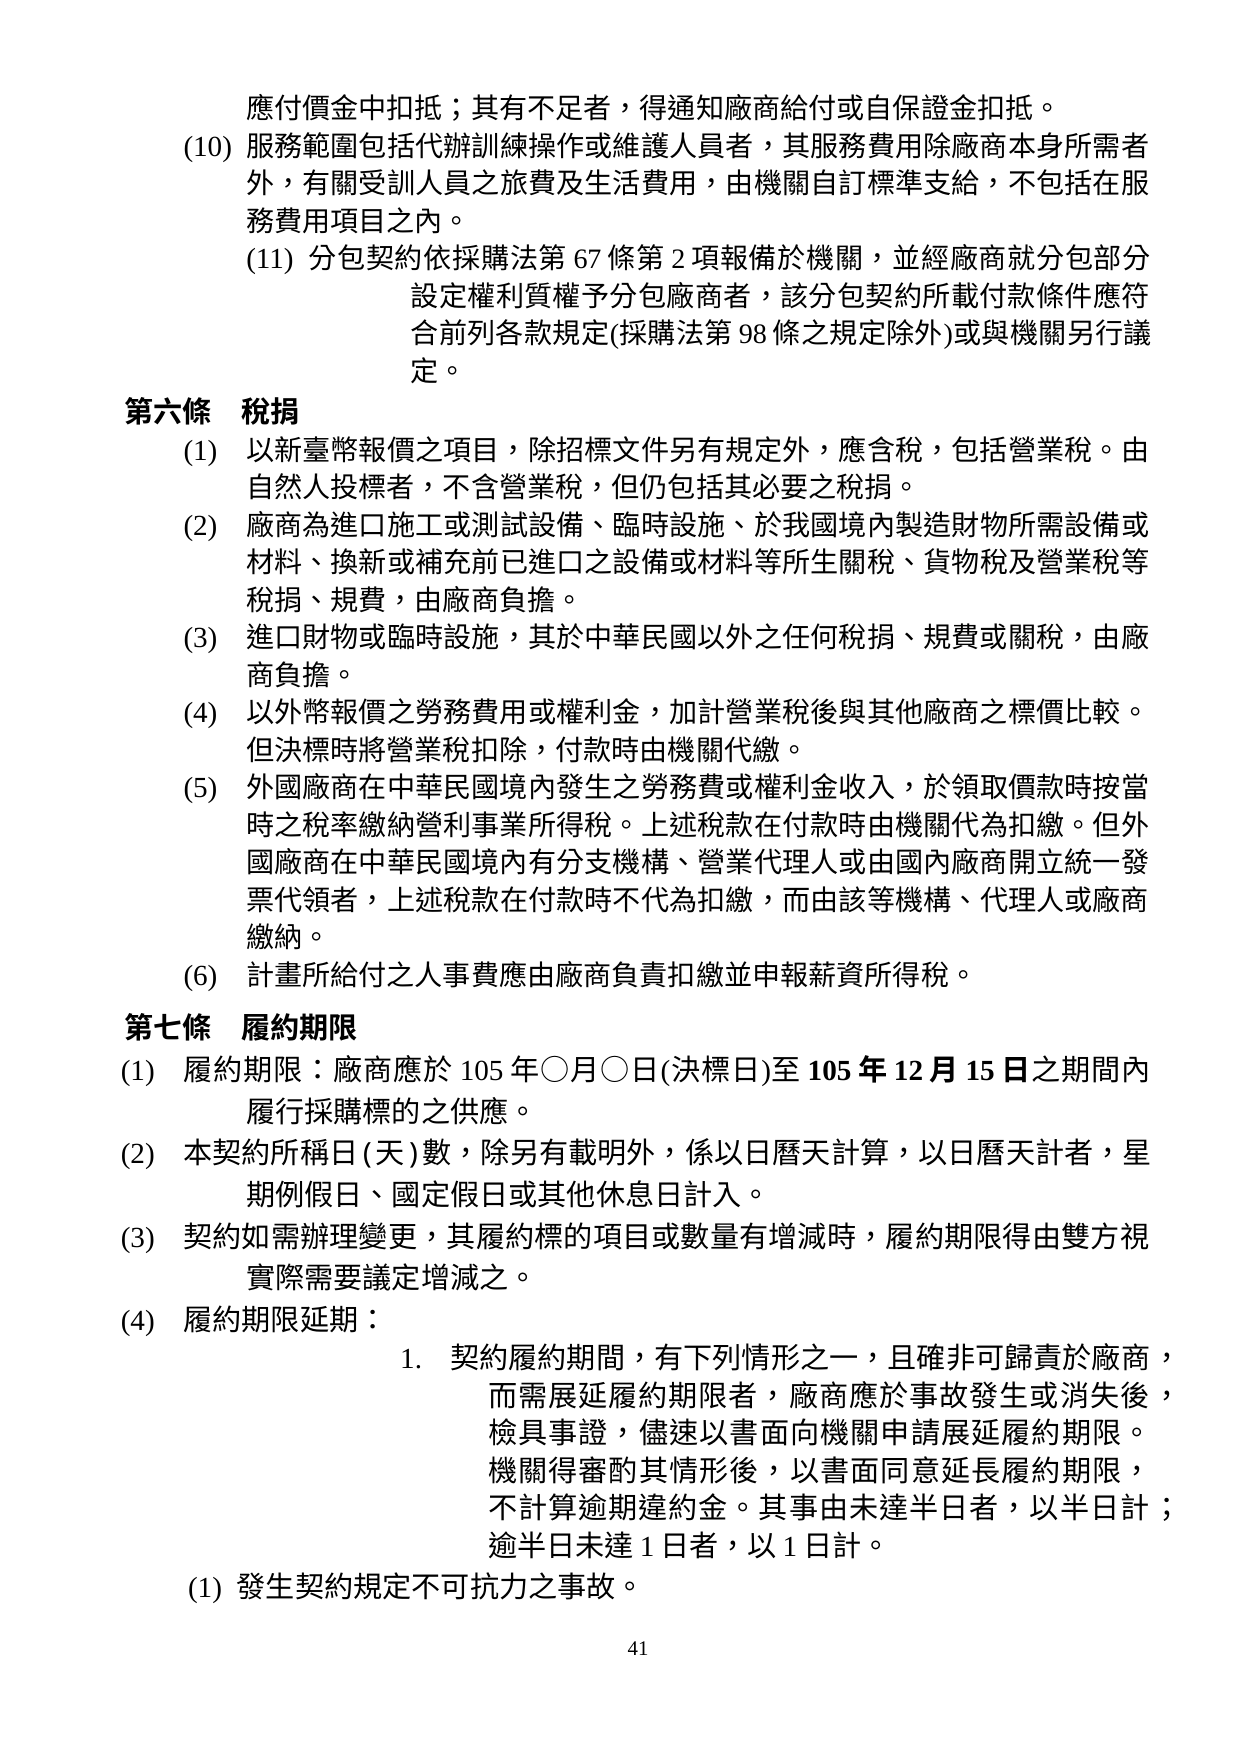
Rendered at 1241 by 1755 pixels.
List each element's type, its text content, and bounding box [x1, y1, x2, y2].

list 發生契約規定不可抗力之事故。 [188, 1564, 1152, 1605]
list 履約期限：廠商應於105年○月○日(決標日)至105年12月15日之期間內履行採購標的之供應。 [121, 1047, 1152, 1130]
list 契約履約期間，有下列情形之一，且確非可歸責於廠商，而需展延履約期限者，廠商應於事故發生或消失後，檢具事證，儘速以書面向機關申請展延履約期限。機關得審酌其情形後，以書面同意延長履約期限，不計算逾期違約金。其事由未達半日者，以半日計；逾半日未達1日者，以1日計。 [400, 1339, 1152, 1564]
list 履約期限延期： [121, 1297, 1152, 1339]
list 以新臺幣報價之項目，除招標文件另有規定外，應含稅，包括營業稅。由自然人投標者，不含營業稅，但仍包括其必要之稅捐。 [183, 430, 1152, 505]
list 契約如需辦理變更，其履約標的項目或數量有增減時，履約期限得由雙方視實際需要議定增減之。 [121, 1214, 1152, 1297]
text 第六條 稅捐 [124, 389, 1152, 430]
list 外國廠商在中華民國境內發生之勞務費或權利金收入，於領取價款時按當時之稅率繳納營利事業所得稅。上述稅款在付款時由機關代為扣繳。但外國廠商在中華民國境內有分支機構、營業代理人或由國內廠商開立統一發票代領者，上述稅款在付款時不代為扣繳，而由該等機構、代理人或廠商繳納。 [183, 768, 1152, 955]
list 服務範圍包括代辦訓練操作或維護人員者，其服務費用除廠商本身所需者外，有關受訓人員之旅費及生活費用，由機關自訂標準支給，不包括在服務費用項目之內。 [183, 126, 1152, 239]
list 計畫所給付之人事費應由廠商負責扣繳並申報薪資所得稅。 [183, 955, 1152, 993]
list 以外幣報價之勞務費用或權利金，加計營業稅後與其他廠商之標價比較。但決標時將營業稅扣除，付款時由機關代繳。 [183, 693, 1152, 768]
list 廠商為進口施工或測試設備、臨時設施、於我國境內製造財物所需設備或材料、換新或補充前已進口之設備或材料等所生關稅、貨物稅及營業稅等稅捐、規費，由廠商負擔。 [183, 505, 1152, 618]
text 第七條 履約期限 [124, 1005, 1152, 1047]
list 分包契約依採購法第67條第2項報備於機關，並經廠商就分包部分設定權利質權予分包廠商者，該分包契約所載付款條件應符合前列各款規定(採購法第98條之規定除外)或與機關另行議定。 [246, 239, 1152, 389]
list 本契約所稱日(天)數，除另有載明外，係以日曆天計算，以日曆天計者，星期例假日、國定假日或其他休息日計入。 [121, 1130, 1152, 1214]
list 進口財物或臨時設施，其於中華民國以外之任何稅捐、規費或關稅，由廠商負擔。 [183, 618, 1152, 693]
list 應付價金中扣抵；其有不足者，得通知廠商給付或自保證金扣抵。 [183, 89, 1152, 126]
